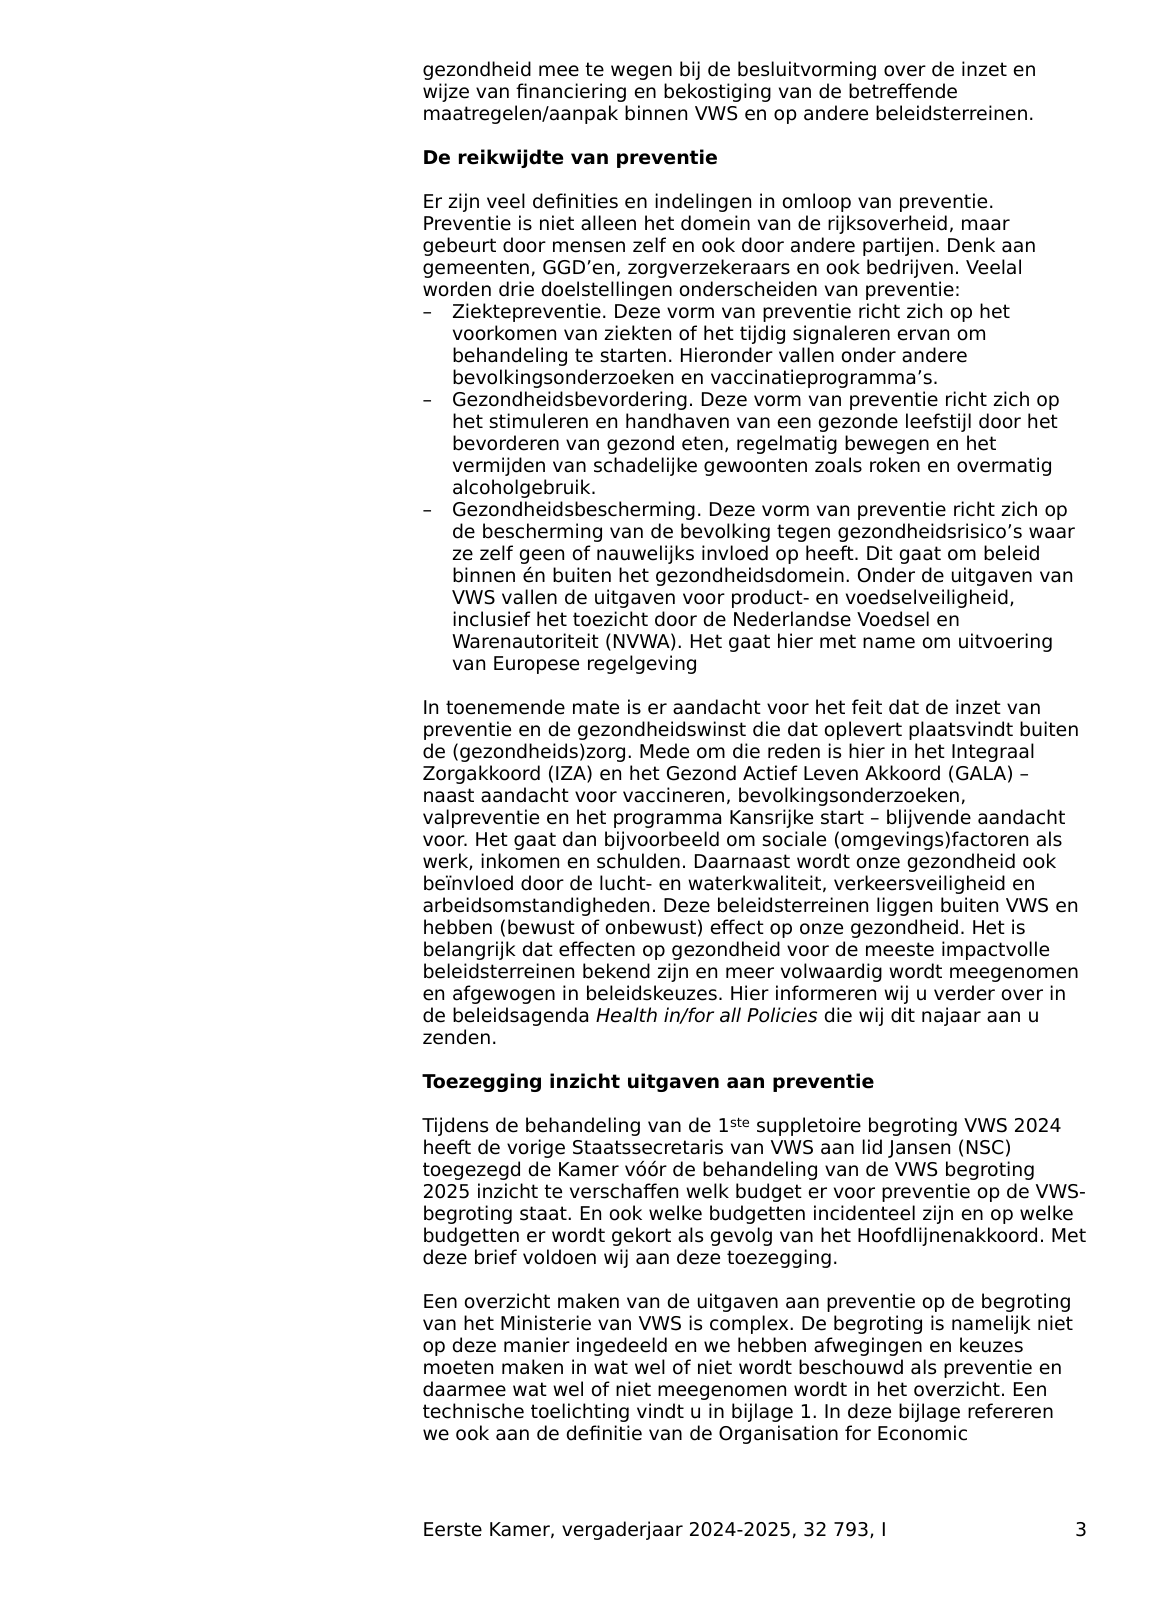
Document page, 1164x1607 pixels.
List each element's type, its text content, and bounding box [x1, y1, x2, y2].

text Een overzicht maken van de uitgaven aan preventie op de begroting van het Ministerie van VWS is complex. De begroting is namelijk niet op deze manier ingedeeld en we hebben afwegingen en keuzes moeten maken in wat wel of niet wordt beschouwd als preventie en daarmee wat wel of niet meegenomen wordt in het overzicht. Een technische toelichting vindt u in bijlage 1. In deze bijlage refereren we ook aan de definitie van de Organisation for Economic [422, 1291, 1087, 1445]
subtitle De reikwijdte van preventie [422, 147, 1087, 169]
text Er zijn veel definities en indelingen in omloop van preventie. Preventie is niet alleen het domein van de rijksoverheid, maar gebeurt door mensen zelf en ook door andere partijen. Denk aan gemeenten, GGD’en, zorgverzekeraars en ook bedrijven. Veelal worden drie doelstellingen onderscheiden van preventie: [422, 191, 1087, 301]
text – Ziektepreventie. Deze vorm van preventie richt zich op het voorkomen van ziekten of het tijdig signaleren ervan om behandeling te starten. Hieronder vallen onder andere bevolkingsonderzoeken en vaccinatieprogramma’s. [422, 301, 1087, 389]
text In toenemende mate is er aandacht voor het feit dat de inzet van preventie en de gezondheidswinst die dat oplevert plaatsvindt buiten de (gezondheids)zorg. Mede om die reden is hier in het Integraal Zorgakkoord (IZA) en het Gezond Actief Leven Akkoord (GALA) – naast aandacht voor vaccineren, bevolkingsonderzoeken, valpreventie en het programma Kansrijke start – blijvende aandacht voor. Het gaat dan bijvoorbeeld om sociale (omgevings)factoren als werk, inkomen en schulden. Daarnaast wordt onze gezondheid ook beïnvloed door de lucht- en waterkwaliteit, verkeersveiligheid en arbeidsomstandigheden. Deze beleidsterreinen liggen buiten VWS en hebben (bewust of onbewust) effect op onze gezondheid. Het is belangrijk dat effecten op gezondheid voor de meeste impactvolle beleidsterreinen bekend zijn en meer volwaardig wordt meegenomen en afgewogen in beleidskeuzes. Hier informeren wij u verder over in de beleidsagenda Health in/for all Policies die wij dit najaar aan u zenden. [422, 697, 1087, 1049]
text – Gezondheidsbevordering. Deze vorm van preventie richt zich op het stimuleren en handhaven van een gezonde leefstijl door het bevorderen van gezond eten, regelmatig bewegen en het vermijden van schadelijke gewoonten zoals roken en overmatig alcoholgebruik. [422, 389, 1087, 499]
text – Gezondheidsbescherming. Deze vorm van preventie richt zich op de bescherming van de bevolking tegen gezondheidsrisico’s waar ze zelf geen of nauwelijks invloed op heeft. Dit gaat om beleid binnen én buiten het gezondheidsdomein. Onder de uitgaven van VWS vallen de uitgaven voor product- en voedselveiligheid, inclusief het toezicht door de Nederlandse Voedsel en Warenautoriteit (NVWA). Het gaat hier met name om uitvoering van Europese regelgeving [422, 499, 1087, 675]
subtitle Toezegging inzicht uitgaven aan preventie [422, 1071, 1087, 1093]
text gezondheid mee te wegen bij de besluitvorming over de inzet en wijze van financiering en bekostiging van de betreffende maatregelen/aanpak binnen VWS en op andere beleidsterreinen. [422, 59, 1087, 125]
text Tijdens de behandeling van de 1ste suppletoire begroting VWS 2024 heeft de vorige Staatssecretaris van VWS aan lid Jansen (NSC) toegezegd de Kamer vóór de behandeling van de VWS begroting 2025 inzicht te verschaffen welk budget er voor preventie op de VWS-begroting staat. En ook welke budgetten incidenteel zijn en op welke budgetten er wordt gekort als gevolg van het Hoofdlijnenakkoord. Met deze brief voldoen wij aan deze toezegging. [422, 1115, 1087, 1269]
